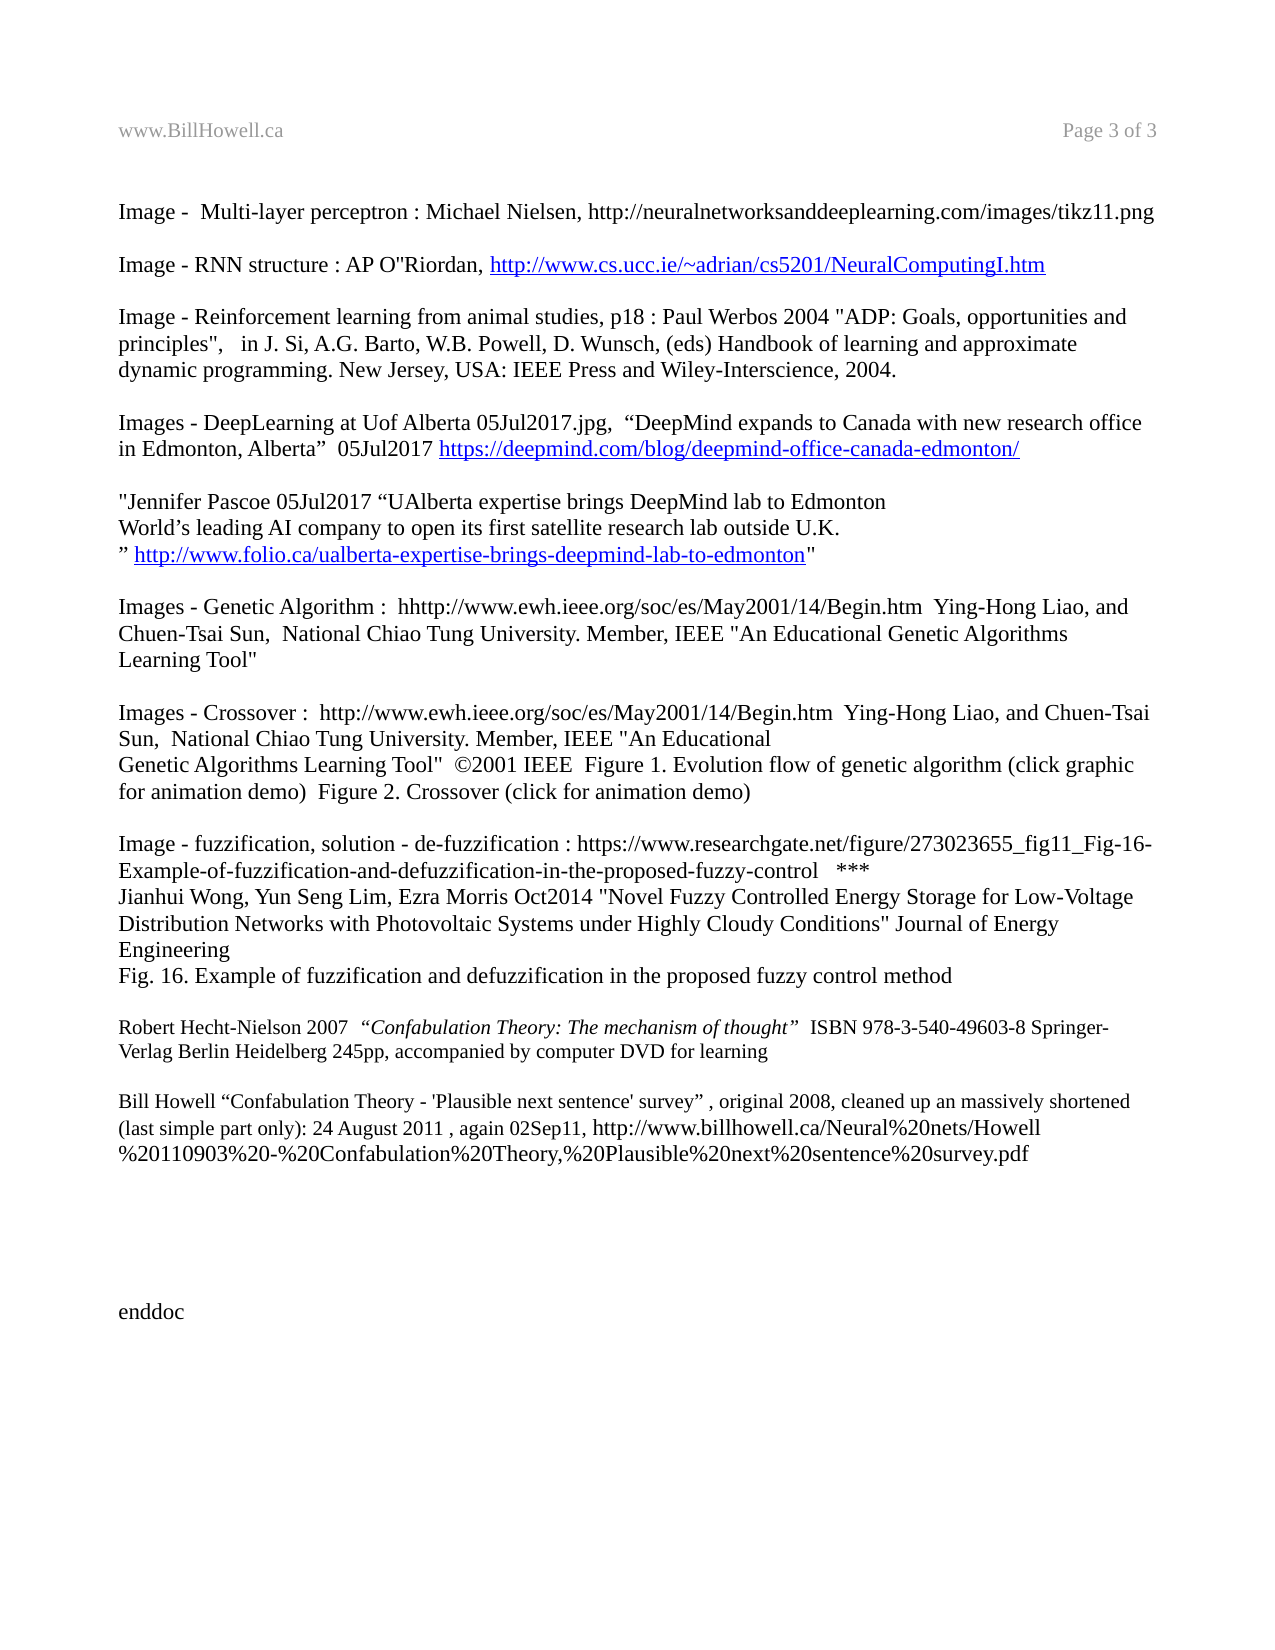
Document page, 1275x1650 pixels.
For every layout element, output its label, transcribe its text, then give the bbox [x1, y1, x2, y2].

text Images - DeepLearning at Uof Alberta 05Jul2017.jpg, “DeepMind expands to Canada with new research office in Edmonton, Alberta” 05Jul2017 https://deepmind.com/blog/deepmind-office-canada-edmonton/ [118, 409, 1157, 462]
text Bill Howell “Confabulation Theory - 'Plausible next sentence' survey” , original 2008, cleaned up an massively shortened (last simple part only): 24 August 2011 , again 02Sep11, http://www.billhowell.ca/Neural%20nets/Howell%20110903%20-%20Confabulation%20Theory,%20Plausible%20next%20sentence%20survey.pdf [118, 1089, 1157, 1166]
text Jianhui Wong, Yun Seng Lim, Ezra Morris Oct2014 "Novel Fuzzy Controlled Energy Storage for Low-Voltage Distribution Networks with Photovoltaic Systems under Highly Cloudy Conditions" Journal of Energy Engineering [118, 883, 1157, 962]
text Images - Crossover : http://www.ewh.ieee.org/soc/es/May2001/14/Begin.htm Ying-Hong Liao, and Chuen-Tsai Sun, National Chiao Tung University. Member, IEEE "An Educational [118, 699, 1157, 751]
text Images - Genetic Algorithm : hhttp://www.ewh.ieee.org/soc/es/May2001/14/Begin.htm Ying-Hong Liao, and Chuen-Tsai Sun, National Chiao Tung University. Member, IEEE "An Educational Genetic Algorithms Learning Tool" [118, 593, 1157, 672]
text ” http://www.folio.ca/ualberta-expertise-brings-deepmind-lab-to-edmonton" [118, 541, 1157, 567]
text Image - Reinforcement learning from animal studies, p18 : Paul Werbos 2004 "ADP: Goals, opportunities and principles", in J. Si, A.G. Barto, W.B. Powell, D. Wunsch, (eds) Handbook of learning and approximate dynamic programming. New Jersey, USA: IEEE Press and Wiley-Interscience, 2004. [118, 303, 1157, 382]
text Fig. 16. Example of fuzzification and defuzzification in the proposed fuzzy control method [118, 962, 1157, 989]
text Image - RNN structure : AP O''Riordan, http://www.cs.ucc.ie/~adrian/cs5201/NeuralComputingI.htm [118, 251, 1157, 277]
text Image - Multi-layer perceptron : Michael Nielsen, http://neuralnetworksanddeeplearning.com/images/tikz11.png [118, 198, 1157, 224]
text Genetic Algorithms Learning Tool" ©2001 IEEE Figure 1. Evolution flow of genetic algorithm (click graphic for animation demo) Figure 2. Crossover (click for animation demo) [118, 751, 1157, 804]
text World’s leading AI company to open its first satellite research lab outside U.K. [118, 514, 1157, 541]
text Image - fuzzification, solution - de-fuzzification : https://www.researchgate.net/figure/273023655_fig11_Fig-16-Example-of-fuzzification-and-defuzzification-in-the-proposed-fuzzy-control *** [118, 831, 1157, 883]
text "Jennifer Pascoe 05Jul2017 “UAlberta expertise brings DeepMind lab to Edmonton [118, 488, 1157, 514]
text Robert Hecht-Nielson 2007 “Confabulation Theory: The mechanism of thought” ISBN 978-3-540-49603-8 Springer-Verlag Berlin Heidelberg 245pp, accompanied by computer DVD for learning [118, 1015, 1157, 1063]
text enddoc [118, 1298, 1157, 1324]
